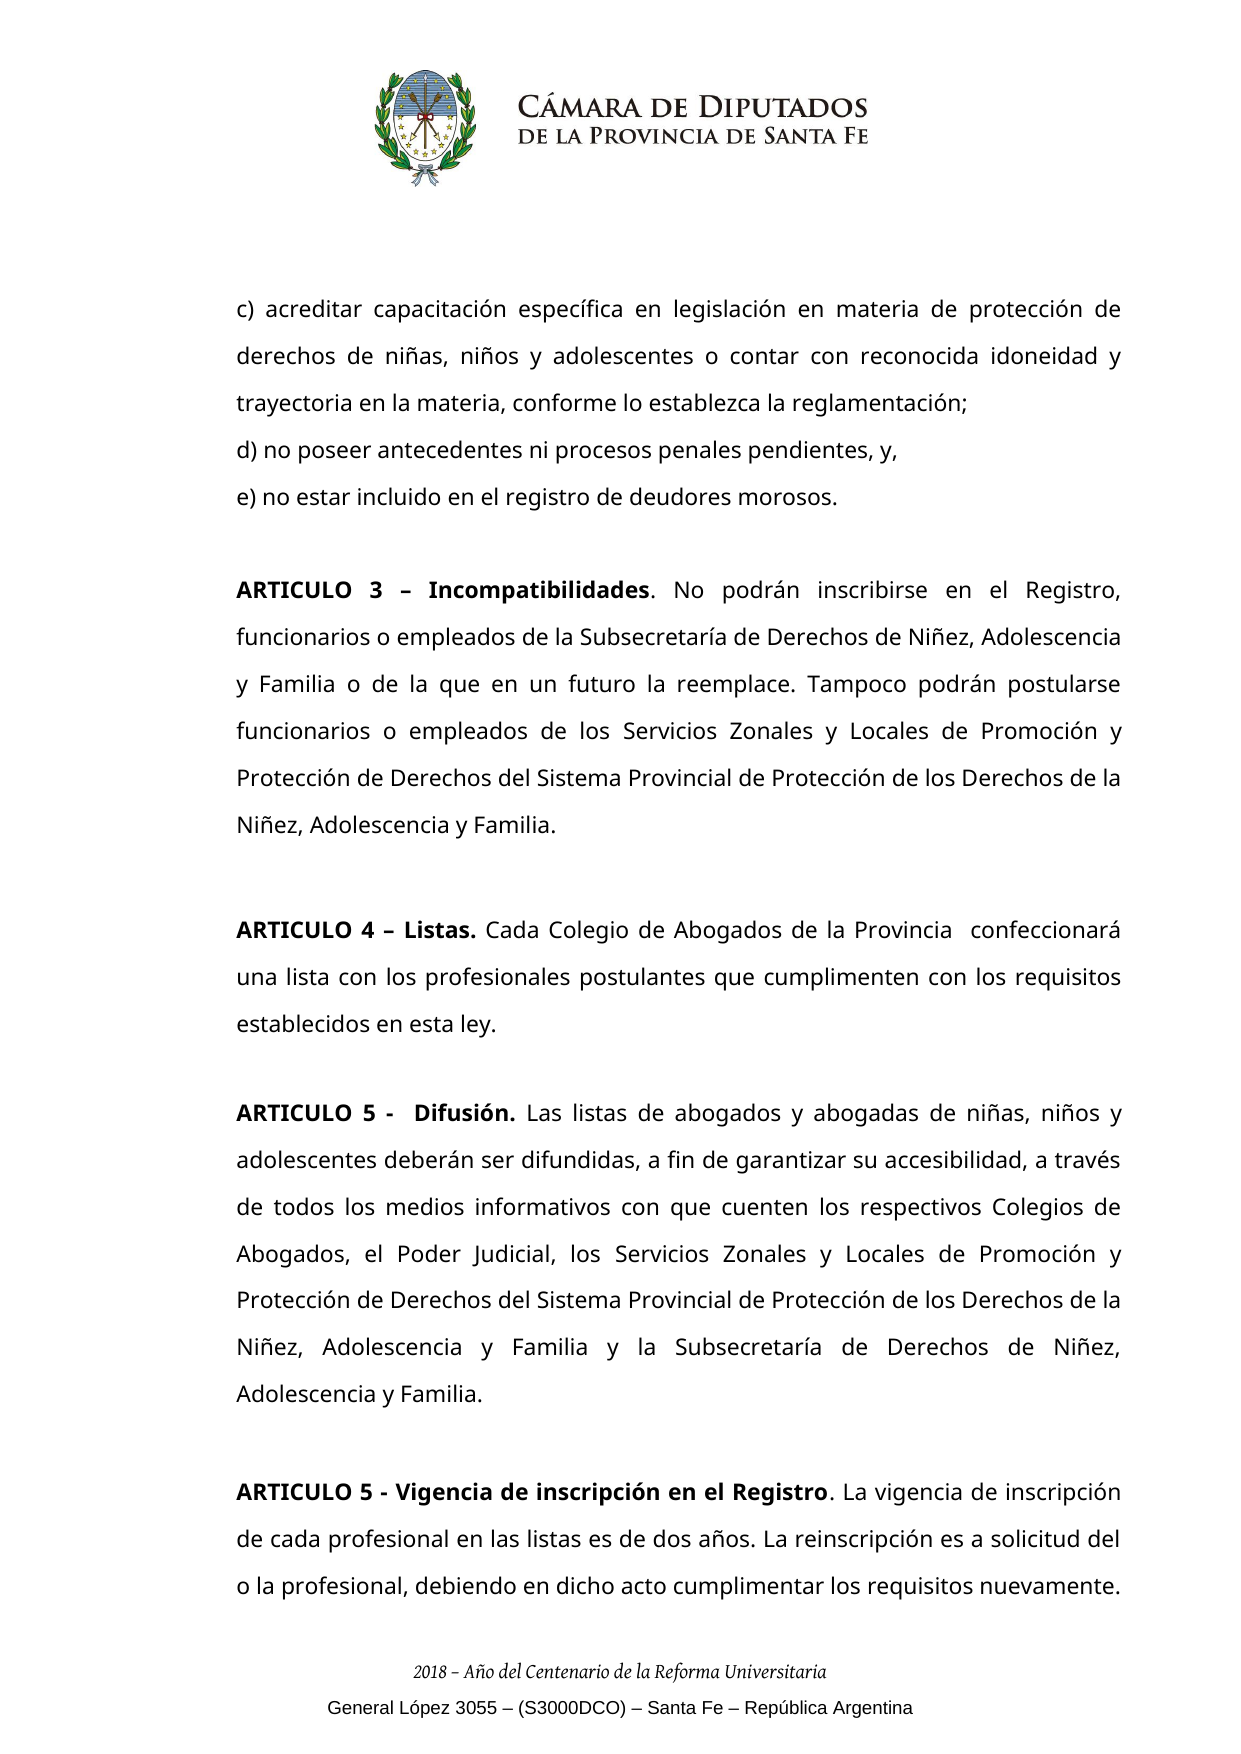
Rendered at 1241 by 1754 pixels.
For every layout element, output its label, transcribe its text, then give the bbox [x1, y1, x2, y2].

picture [374, 70, 868, 191]
text d) no poseer antecedentes ni procesos penales pendientes, y, [236, 434, 1122, 465]
text ARTICULO 5 - Difusión. Las listas de abogados y abogadas de niñas, niños y adolescentes deberán ser difundidas, a fin de garantizar su accesibilidad, a través de todos los medios informativos con que cuenten los respectivos Colegios de Abogados, el Poder Judicial, los Servicios Zonales y Locales de Promoción y Protección de Derechos del Sistema Provincial de Protección de los Derechos de la Niñez, Adolescencia y Familia y la Subsecretaría de Derechos de Niñez, Adolescencia y Familia. [236, 1097, 1122, 1409]
text c) acreditar capacitación específica en legislación en materia de protección de derechos de niñas, niños y adolescentes o contar con reconocida idoneidad y trayectoria en la materia, conforme lo establezca la reglamentación; [236, 293, 1122, 418]
text ARTICULO 4 – Listas. Cada Colegio de Abogados de la Provincia confeccionará una lista con los profesionales postulantes que cumplimenten con los requisitos establecidos en esta ley. [236, 914, 1122, 1039]
text ARTICULO 3 – Incompatibilidades. No podrán inscribirse en el Registro, funcionarios o empleados de la Subsecretaría de Derechos de Niñez, Adolescencia y Familia o de la que en un futuro la reemplace. Tampoco podrán postularse funcionarios o empleados de los Servicios Zonales y Locales de Promoción y Protección de Derechos del Sistema Provincial de Protección de los Derechos de la Niñez, Adolescencia y Familia. [236, 574, 1122, 840]
text ARTICULO 5 - Vigencia de inscripción en el Registro. La vigencia de inscripción de cada profesional en las listas es de dos años. La reinscripción es a solicitud del o la profesional, debiendo en dicho acto cumplimentar los requisitos nuevamente. [236, 1476, 1122, 1601]
text e) no estar incluido en el registro de deudores morosos. [236, 481, 1122, 512]
